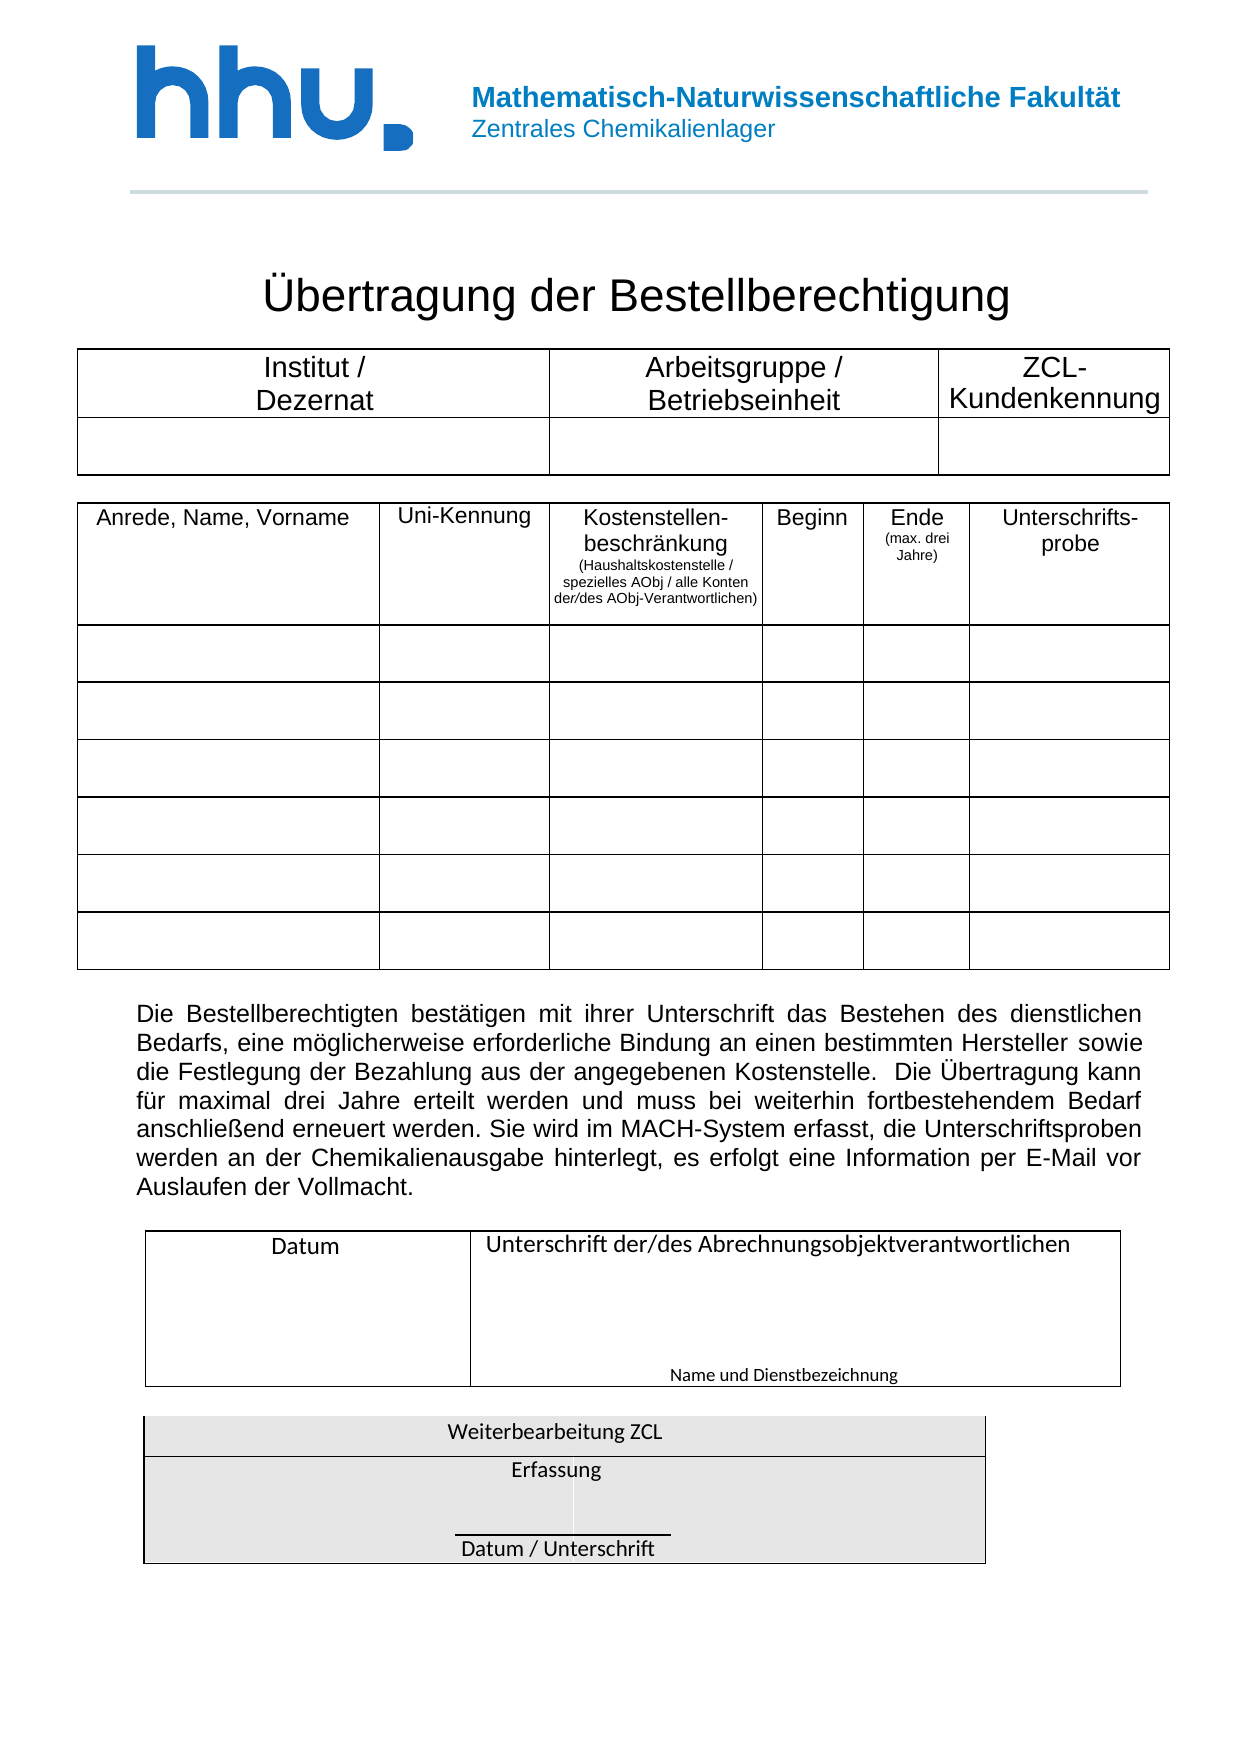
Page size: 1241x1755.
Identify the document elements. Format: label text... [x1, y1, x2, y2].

text Zentrales Chemikalienlager [471, 114, 1182, 143]
table_cell [78, 740, 379, 796]
table_cell [78, 855, 379, 911]
table_header Institut / Dezernat [78, 350, 549, 417]
table_cell [763, 683, 863, 739]
table_cell [970, 855, 1169, 911]
table_cell [78, 418, 549, 474]
table_cell [78, 798, 379, 854]
table_cell [380, 855, 549, 911]
table_header Beginn [763, 504, 863, 624]
table_cell [864, 855, 969, 911]
table_cell [550, 855, 762, 911]
table_cell [763, 740, 863, 796]
text Übertragung der Bestellberechtigung [260, 269, 1013, 322]
table_cell [380, 626, 549, 681]
text Mathematisch-Naturwissenschaftliche Fakultät [471, 81, 1182, 114]
table_cell [864, 740, 969, 796]
table_header Kostenstellen- beschränkung (Haushaltskostenstelle / spezielles AObj / alle Konten der/des AObj-Verantwortlichen) [550, 504, 762, 624]
table_header Unterschrifts- probe [970, 504, 1169, 624]
table_cell [550, 798, 762, 854]
table_header Anrede, Name, Vorname [78, 504, 379, 624]
table_cell [763, 798, 863, 854]
table_cell [970, 683, 1169, 739]
table_cell [550, 740, 762, 796]
table_cell [970, 913, 1169, 968]
table_cell [970, 798, 1169, 854]
table_cell [763, 913, 863, 968]
table_header Uni-Kennung [380, 504, 549, 624]
table_cell [78, 913, 379, 968]
table_cell [864, 913, 969, 968]
table_cell [550, 913, 762, 968]
table_cell [380, 798, 549, 854]
table_cell [550, 626, 762, 681]
table_header Arbeitsgruppe / Betriebseinheit [550, 350, 938, 417]
table_cell [78, 626, 379, 681]
table_cell [939, 418, 1169, 474]
table_cell [380, 740, 549, 796]
table_cell [380, 683, 549, 739]
table_header ZCL- Kundenkennung [939, 350, 1169, 417]
table_cell [864, 798, 969, 854]
table_cell [380, 913, 549, 968]
table_cell [763, 626, 863, 681]
table_cell [864, 683, 969, 739]
table_cell [550, 683, 762, 739]
text Die Bestellberechtigten bestätigen mit ihrer Unterschrift das Bestehen des dienstlichen Bedarfs, eine möglicherweise erforderliche Bindung an einen bestimmten Hersteller sowie die Festlegung der Bezahlung aus der angegebenen Kostenstelle. Die Übertragung kann für maximal drei Jahre erteilt werden und muss bei weiterhin fortbestehendem Bedarf anschließend erneuert werden. Sie wird im MACH-System erfasst, die Unterschriftsproben werden an der Chemikalienausgabe hinterlegt, es erfolgt eine Information per E-Mail vor Auslaufen der Vollmacht. [136, 999, 1143, 1201]
table_cell [78, 683, 379, 739]
table_cell [970, 740, 1169, 796]
table_cell [970, 626, 1169, 681]
table_cell [550, 418, 938, 474]
table_header Ende (max. drei Jahre) [864, 504, 969, 624]
table_cell [763, 855, 863, 911]
table_cell [864, 626, 969, 681]
